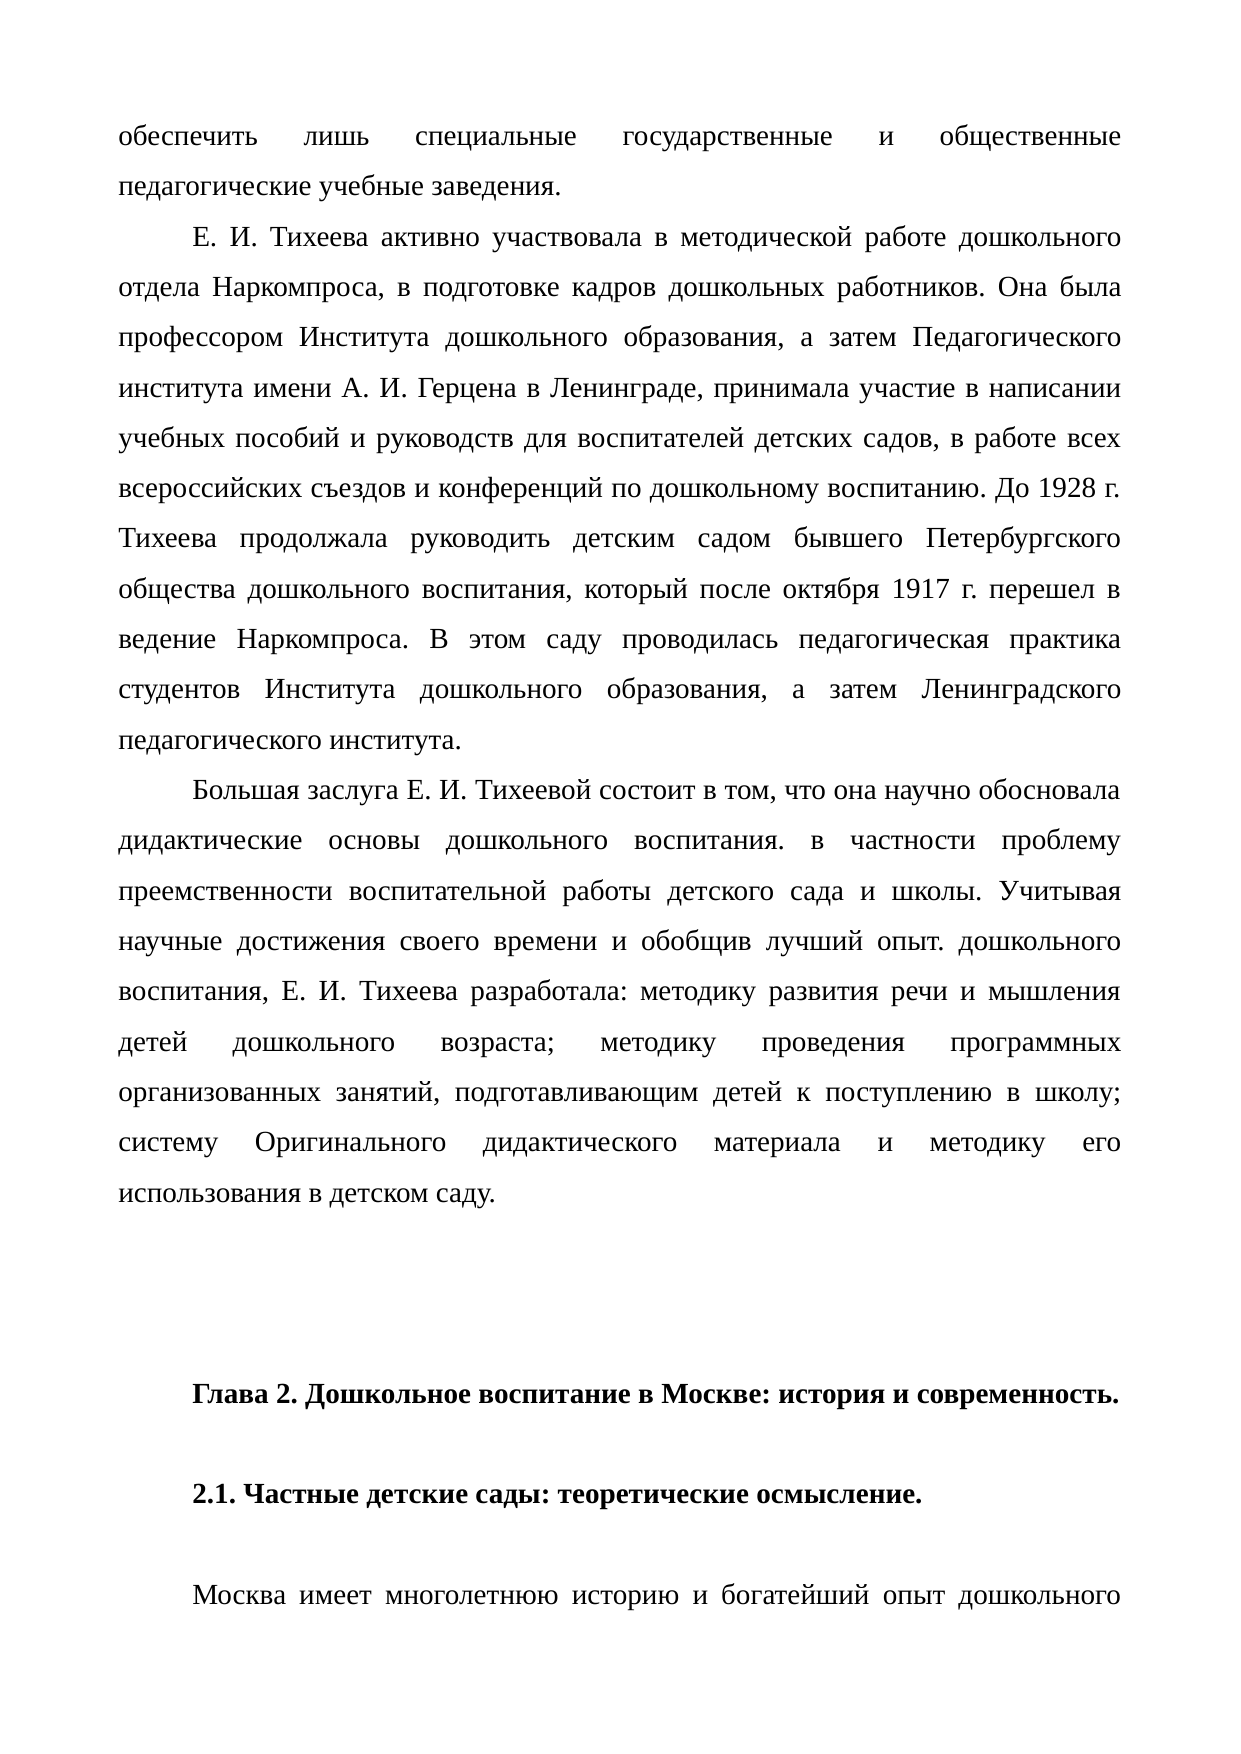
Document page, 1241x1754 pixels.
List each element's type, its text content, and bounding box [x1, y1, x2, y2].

text Глава 2. Дошкольное воспитание в Москве: история и современность. [118, 1376, 1122, 1409]
text Большая заслуга Е. И. Тихеевой состоит в том, что она научно обосновала дидактические основы дошкольного воспитания. в частности проблему преемственности воспитательной работы детского сада и школы. Учитывая научные достижения своего времени и обобщив лучший опыт. дошкольного воспитания, Е. И. Тихеева разработала: методику развития речи и мышления детей дошкольного возраста; методику проведения программных организованных занятий, подготавливающим детей к поступлению в школу; систему Оригинального дидактического материала и методику его использования в детском саду. [118, 772, 1122, 1208]
text Е. И. Тихеева активно участвовала в методической работе дошкольного отдела Наркомпроса, в подготовке кадров дошкольных работников. Она была профессором Института дошкольного образования, а затем Педагогического института имени А. И. Герцена в Ленинграде, принимала участие в написании учебных пособий и руководств для воспитателей детских садов, в работе всех всероссийских съездов и конференций по дошкольному воспитанию. До 1928 г. Тихеева продолжала руководить детским садом бывшего Петербургского общества дошкольного воспитания, который после октября 1917 г. перешел в ведение Наркомпроса. В этом саду проводилась педагогическая практика студентов Института дошкольного образования, а затем Ленинградского педагогического института. [118, 219, 1122, 755]
text 2.1. Частные детские сады: теоретические осмысление. [118, 1477, 1122, 1510]
text обеспечить лишь специальные государственные и общественные педагогические учебные заведения. [118, 118, 1122, 202]
text Москва имеет многолетнюю историю и богатейший опыт дошкольного [118, 1577, 1122, 1611]
